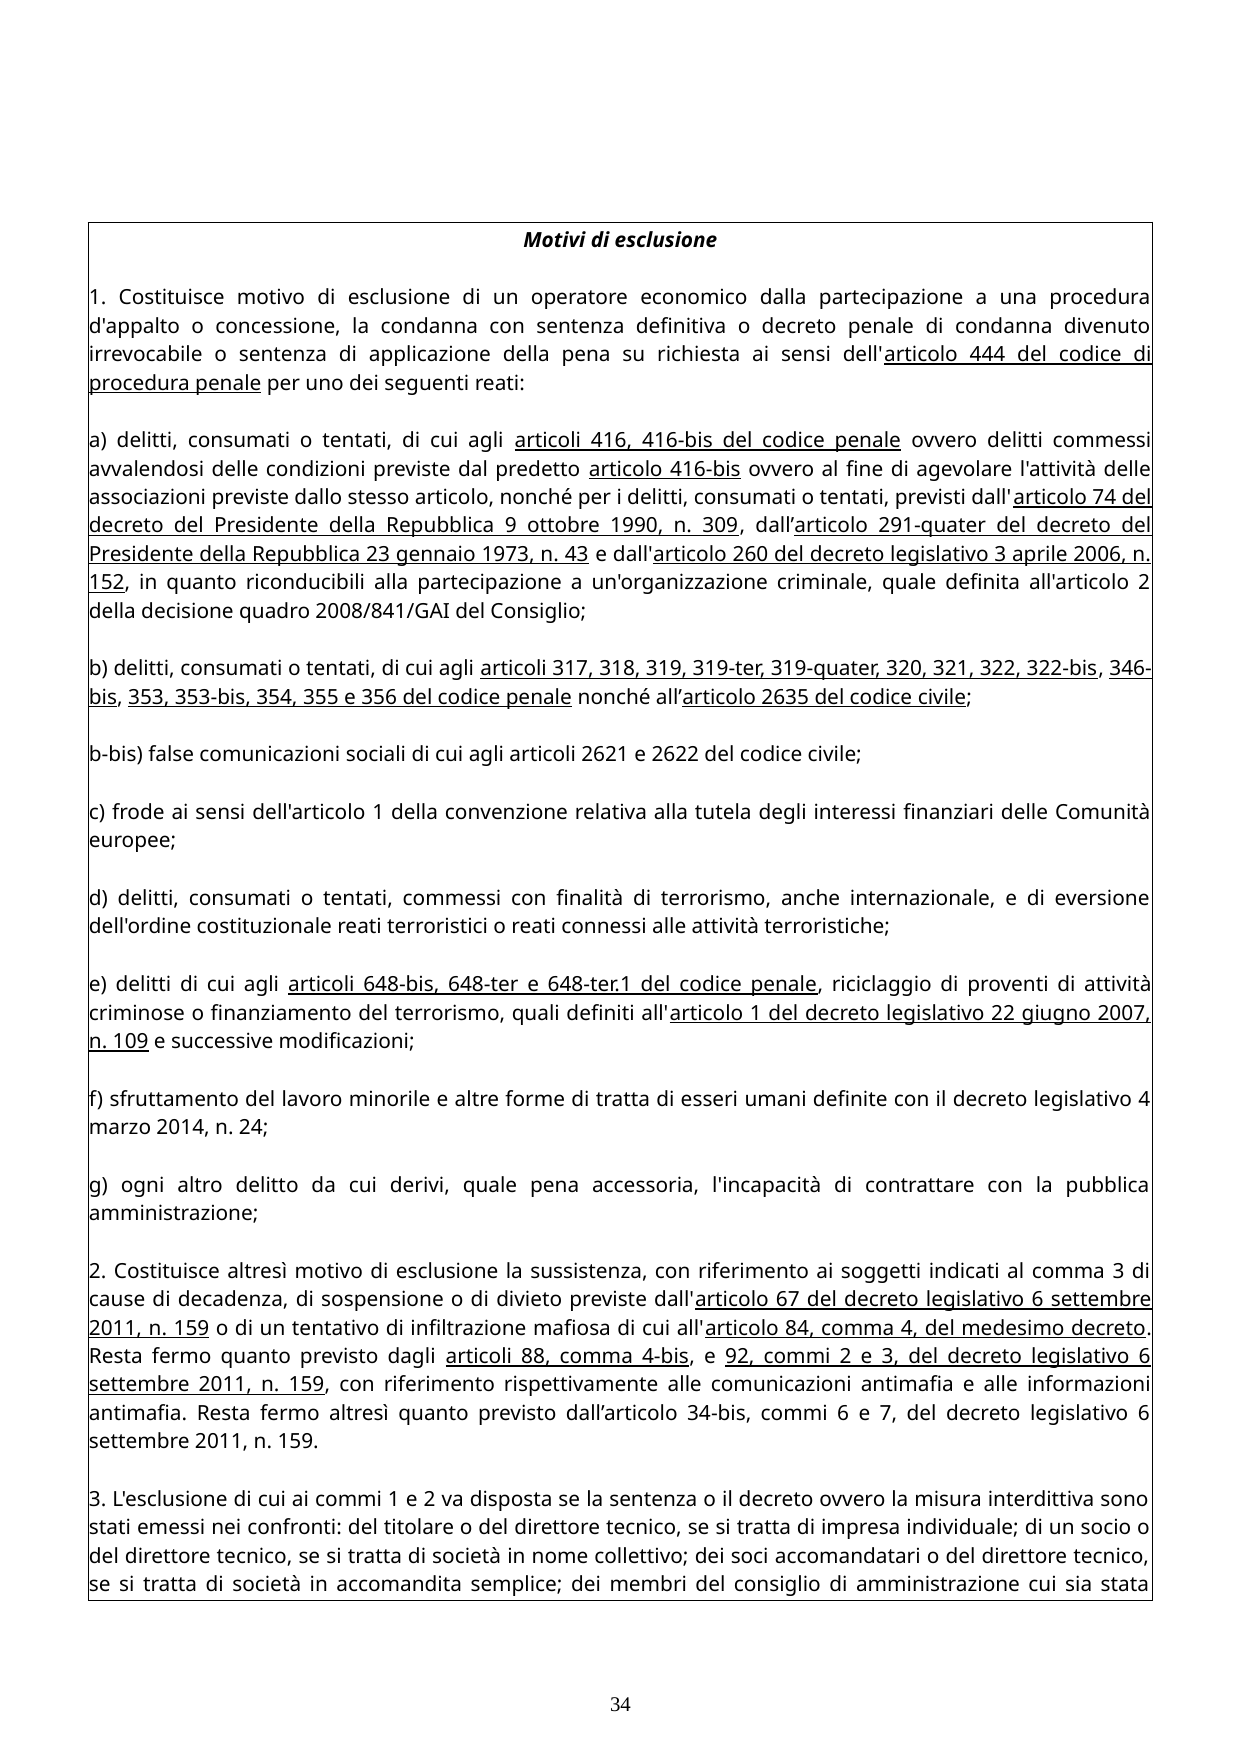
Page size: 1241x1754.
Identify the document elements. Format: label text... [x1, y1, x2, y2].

text b-bis) false comunicazioni sociali di cui agli articoli 2621 e 2622 del codice civile; [89, 736, 1152, 768]
text e) delitti di cui agli articoli 648-bis, 648-ter e 648-ter.1 del codice penale, riciclaggio di proventi di attività criminose o finanziamento del terrorismo, quali definiti all'articolo 1 del decreto legislativo 22 giugno 2007, n. 109 e successive modificazioni; [89, 966, 1152, 1054]
text 2. Costituisce altresì motivo di esclusione la sussistenza, con riferimento ai soggetti indicati al comma 3 di cause di decadenza, di sospensione o di divieto previste dall'articolo 67 del decreto legislativo 6 settembre 2011, n. 159 o di un tentativo di infiltrazione mafiosa di cui all'articolo 84, comma 4, del medesimo decreto. Resta fermo quanto previsto dagli articoli 88, comma 4-bis, e 92, commi 2 e 3, del decreto legislativo 6 settembre 2011, n. 159, con riferimento rispettivamente alle comunicazioni antimafia e alle informazioni antimafia. Resta fermo altresì quanto previsto dall’articolo 34-bis, commi 6 e 7, del decreto legislativo 6 settembre 2011, n. 159. [89, 1253, 1152, 1455]
text Motivi di esclusione [89, 223, 1152, 253]
text b) delitti, consumati o tentati, di cui agli articoli 317, 318, 319, 319-ter, 319-quater, 320, 321, 322, 322-bis, 346-bis, 353, 353-bis, 354, 355 e 356 del codice penale nonché all’articolo 2635 del codice civile; [89, 650, 1152, 710]
text f) sfruttamento del lavoro minorile e altre forme di tratta di esseri umani definite con il decreto legislativo 4 marzo 2014, n. 24; [89, 1081, 1152, 1141]
text d) delitti, consumati o tentati, commessi con finalità di terrorismo, anche internazionale, e di eversione dell'ordine costituzionale reati terroristici o reati connessi alle attività terroristiche; [89, 880, 1152, 940]
text 3. L'esclusione di cui ai commi 1 e 2 va disposta se la sentenza o il decreto ovvero la misura interdittiva sono stati emessi nei confronti: del titolare o del direttore tecnico, se si tratta di impresa individuale; di un socio o del direttore tecnico, se si tratta di società in nome collettivo; dei soci accomandatari o del direttore tecnico, se si tratta di società in accomandita semplice; dei membri del consiglio di amministrazione cui sia stata [89, 1481, 1152, 1600]
text c) frode ai sensi dell'articolo 1 della convenzione relativa alla tutela degli interessi finanziari delle Comunità europee; [89, 794, 1152, 854]
text a) delitti, consumati o tentati, di cui agli articoli 416, 416-bis del codice penale ovvero delitti commessi avvalendosi delle condizioni previste dal predetto articolo 416-bis ovvero al fine di agevolare l'attività delle associazioni previste dallo stesso articolo, nonché per i delitti, consumati o tentati, previsti dall'articolo 74 del decreto del Presidente della Repubblica 9 ottobre 1990, n. 309, dall’articolo 291-quater del decreto del Presidente della Repubblica 23 gennaio 1973, n. 43 e dall'articolo 260 del decreto legislativo 3 aprile 2006, n. 152, in quanto riconducibili alla partecipazione a un'organizzazione criminale, quale definita all'articolo 2 della decisione quadro 2008/841/GAI del Consiglio; [89, 422, 1152, 624]
text 1. Costituisce motivo di esclusione di un operatore economico dalla partecipazione a una procedura d'appalto o concessione, la condanna con sentenza definitiva o decreto penale di condanna divenuto irrevocabile o sentenza di applicazione della pena su richiesta ai sensi dell'articolo 444 del codice di procedura penale per uno dei seguenti reati: [89, 279, 1152, 396]
text g) ogni altro delitto da cui derivi, quale pena accessoria, l'incapacità di contrattare con la pubblica amministrazione; [89, 1167, 1152, 1227]
